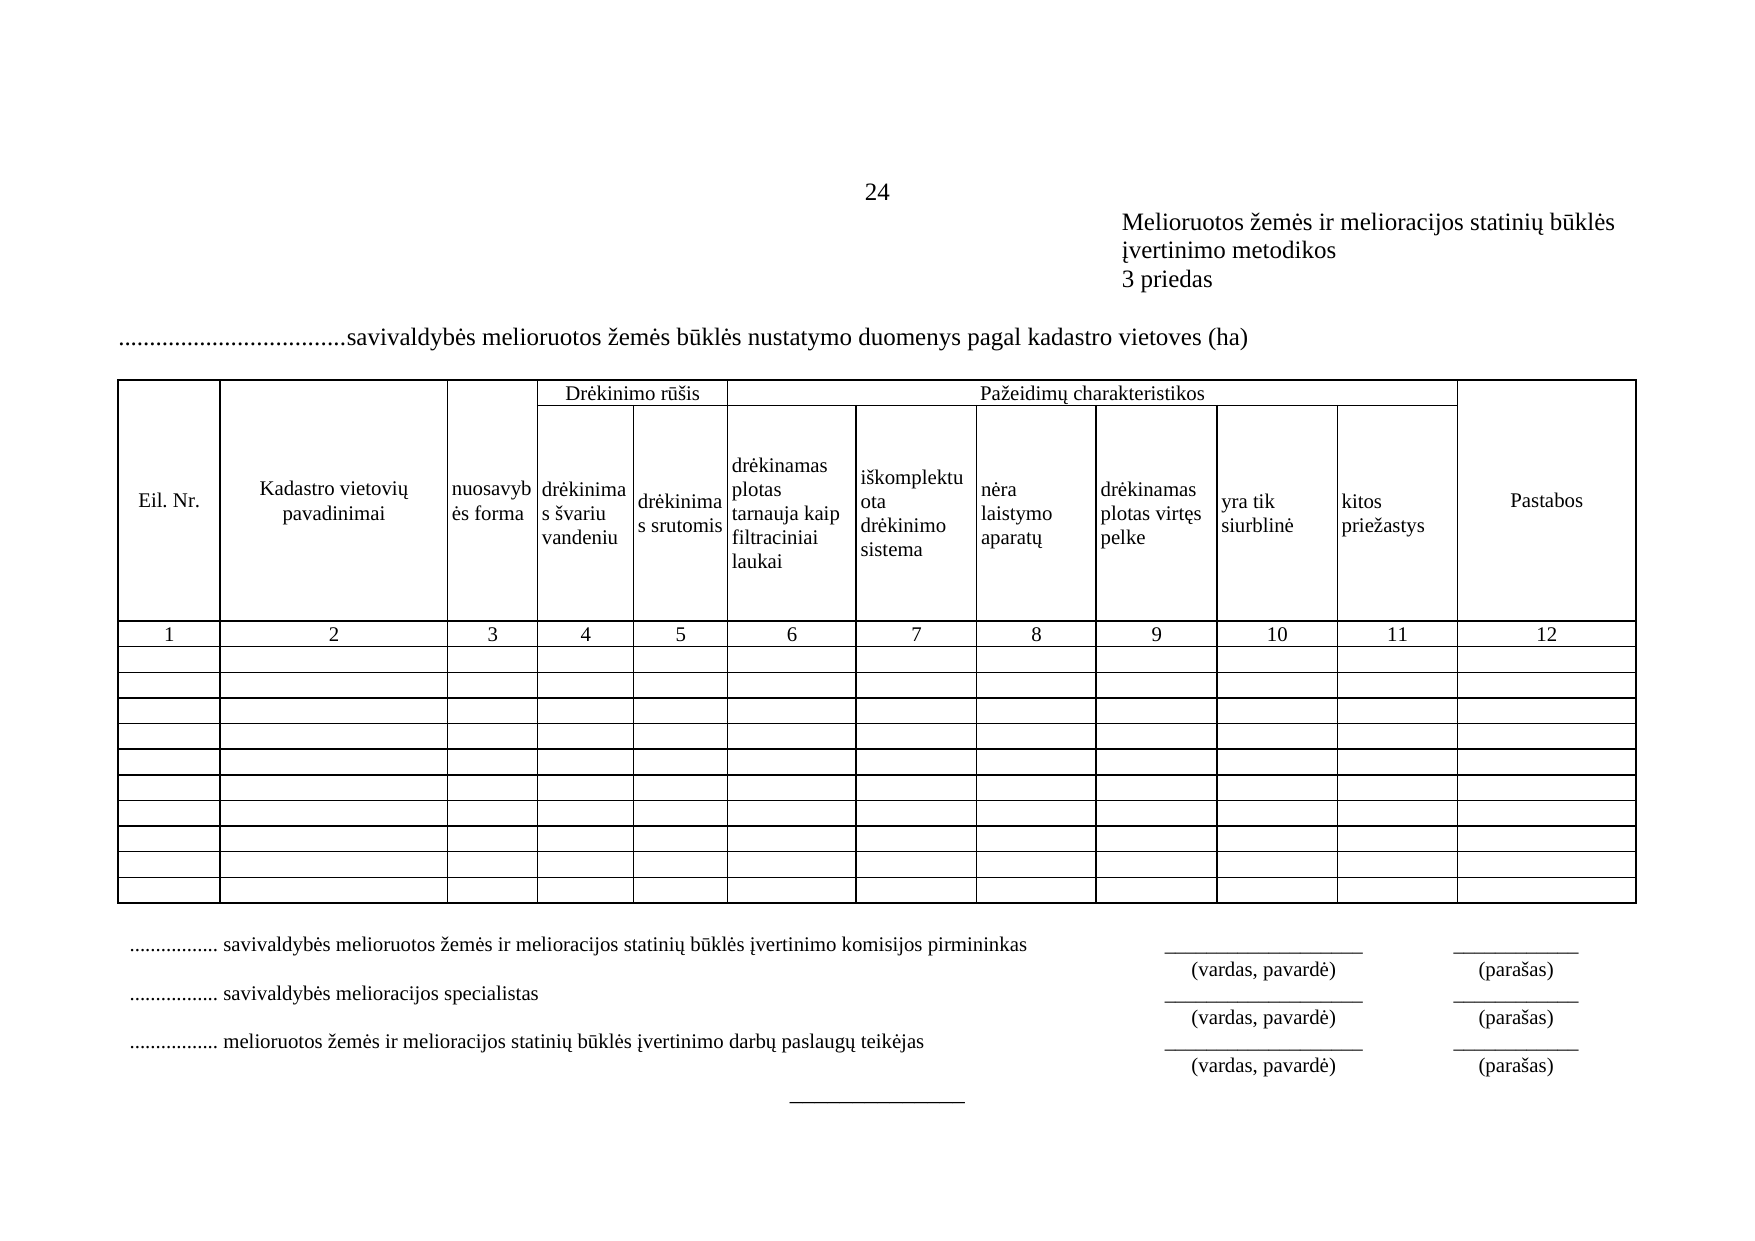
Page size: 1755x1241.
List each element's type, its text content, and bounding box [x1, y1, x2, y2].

table_header ____________ (parašas) [1382, 933, 1649, 981]
table_cell 3 [448, 622, 452, 646]
table_cell ___________________ (vardas, pavardė) [1145, 1029, 1382, 1077]
table_cell [1453, 827, 1457, 851]
table_cell [448, 750, 452, 774]
table_cell [723, 724, 727, 748]
table_cell [538, 776, 542, 799]
table_cell [538, 827, 542, 851]
table_cell [728, 724, 732, 748]
table_cell [443, 827, 447, 851]
table_cell [634, 801, 638, 825]
text Melioruotos žemės ir melioracijos statinių būklės [118, 207, 1636, 235]
table_cell [1458, 776, 1462, 799]
table_cell [533, 827, 537, 851]
table_cell [723, 750, 727, 774]
table_cell [1458, 852, 1462, 876]
table_cell drėkinimas srutomis [634, 406, 727, 620]
table_cell [1453, 852, 1457, 876]
table_cell drėkinamas plotas virtęs pelke [1097, 406, 1216, 620]
table_cell [728, 776, 732, 799]
table_cell [723, 852, 727, 876]
table_cell [533, 801, 537, 825]
table_cell [1453, 750, 1457, 774]
table_cell [1458, 827, 1462, 851]
table_cell [538, 699, 542, 723]
table_cell 10 [1333, 622, 1337, 646]
table_cell 2 [443, 622, 447, 646]
table_cell [1453, 673, 1457, 697]
table_cell [1333, 878, 1337, 902]
table_cell [443, 699, 447, 723]
table_cell [1453, 699, 1457, 723]
table_header Eil. Nr. [119, 381, 219, 620]
table_cell [1333, 801, 1337, 825]
table_cell [533, 647, 537, 671]
table_cell [533, 776, 537, 799]
table_cell [448, 724, 452, 748]
table_cell 12 [1458, 622, 1462, 646]
table_cell [538, 673, 542, 697]
table_cell [634, 776, 638, 799]
table_cell [538, 852, 542, 876]
table_cell [538, 647, 542, 671]
table_cell [723, 776, 727, 799]
table_cell [728, 852, 732, 876]
table_cell ____________ (parašas) [1382, 1029, 1649, 1077]
table_cell ___________________ (vardas, pavardė) [1145, 981, 1382, 1029]
table_cell [448, 852, 452, 876]
table_cell 3 [533, 622, 537, 646]
table_cell [634, 673, 638, 697]
table_cell [723, 801, 727, 825]
table_cell [972, 878, 976, 902]
table_cell [634, 827, 638, 851]
table_cell [629, 801, 633, 825]
table_cell [443, 801, 447, 825]
table_cell [629, 852, 633, 876]
table_cell [448, 673, 452, 697]
table_cell [1453, 776, 1457, 799]
table_cell kitos priežastys [1338, 406, 1457, 620]
table_cell [728, 801, 732, 825]
table_header nuosavybės forma [448, 381, 537, 620]
table_cell [538, 750, 542, 774]
table_cell [629, 699, 633, 723]
table_cell [977, 878, 981, 902]
table_cell [443, 776, 447, 799]
table_cell [972, 750, 976, 774]
table_cell [723, 878, 727, 902]
table_cell [533, 878, 537, 902]
table_cell [972, 776, 976, 799]
table_cell ................. savivaldybės melioracijos specialistas [118, 981, 1145, 1029]
table_cell [533, 852, 537, 876]
table_cell [629, 878, 633, 902]
table_cell [629, 647, 633, 671]
table_header ___________________ (vardas, pavardė) [1145, 933, 1382, 981]
table_cell 7 [972, 622, 976, 646]
table_cell [443, 878, 447, 902]
table_cell [448, 699, 452, 723]
table_cell [972, 647, 976, 671]
table_cell yra tik siurblinė [1218, 406, 1337, 620]
table_cell drėkinamas plotas tarnauja kaip filtraciniai laukai [728, 406, 855, 620]
table_cell [629, 673, 633, 697]
table_cell ____________ (parašas) [1382, 981, 1649, 1029]
table_cell [1333, 776, 1337, 799]
table_cell [448, 647, 452, 671]
text ______________ [118, 1077, 1636, 1106]
table_cell [533, 673, 537, 697]
table_cell [538, 724, 542, 748]
table_cell [533, 750, 537, 774]
text 3 priedas [118, 264, 1636, 293]
table_cell [723, 673, 727, 697]
table_cell [634, 647, 638, 671]
table_cell [977, 673, 981, 697]
table_cell 5 [723, 622, 727, 646]
table_header Pastabos [1458, 381, 1635, 620]
table_cell [1453, 724, 1457, 748]
table_cell [728, 647, 732, 671]
table_cell [972, 827, 976, 851]
table_cell iškomplektuota drėkinimo sistema [857, 406, 976, 620]
table_cell [448, 801, 452, 825]
table_cell [972, 852, 976, 876]
table_cell [443, 647, 447, 671]
table_cell [538, 801, 542, 825]
table_cell [977, 827, 981, 851]
table_header Kadastro vietovių pavadinimai [221, 381, 447, 620]
table_cell [977, 724, 981, 748]
table_cell nėra laistymo aparatų [977, 406, 1095, 620]
table_cell [972, 699, 976, 723]
table_cell [629, 724, 633, 748]
table_cell 6 [728, 622, 732, 646]
table_cell [977, 801, 981, 825]
table_cell [448, 827, 452, 851]
table_cell [1458, 801, 1462, 825]
table_cell [728, 750, 732, 774]
table_cell [443, 724, 447, 748]
table_cell [1333, 724, 1337, 748]
table_cell [977, 647, 981, 671]
table_cell [723, 699, 727, 723]
table_cell [443, 852, 447, 876]
table_cell [977, 776, 981, 799]
table_cell [728, 673, 732, 697]
table_cell [977, 852, 981, 876]
table_cell [728, 827, 732, 851]
table_cell [448, 878, 452, 902]
table_cell [443, 673, 447, 697]
table_cell [1458, 647, 1462, 671]
table_cell [1458, 724, 1462, 748]
table_cell [533, 724, 537, 748]
table_cell [533, 699, 537, 723]
table_cell [634, 750, 638, 774]
table_cell [1333, 673, 1337, 697]
table_cell [1453, 878, 1457, 902]
table_cell [972, 801, 976, 825]
table_cell [634, 852, 638, 876]
text įvertinimo metodikos [118, 235, 1636, 264]
table_cell [634, 699, 638, 723]
table_cell [634, 724, 638, 748]
table_cell [629, 750, 633, 774]
table_cell [723, 647, 727, 671]
table_cell [448, 776, 452, 799]
table_cell [972, 724, 976, 748]
table_cell [977, 699, 981, 723]
table_cell [728, 699, 732, 723]
table_cell [629, 776, 633, 799]
table_cell [1453, 801, 1457, 825]
table_cell [1333, 827, 1337, 851]
table_cell [629, 827, 633, 851]
table_cell ................. melioruotos žemės ir melioracijos statinių būklės įvertinimo darbų paslaugų teikėjas [118, 1029, 1145, 1077]
table_cell [1333, 647, 1337, 671]
table_cell 4 [629, 622, 633, 646]
table_cell [1333, 699, 1337, 723]
table_cell [723, 827, 727, 851]
table_cell [1453, 647, 1457, 671]
table_cell 8 [977, 622, 981, 646]
table_cell [728, 878, 732, 902]
table_cell [1333, 852, 1337, 876]
table_cell 5 [634, 622, 638, 646]
table_cell [972, 673, 976, 697]
table_cell [1333, 750, 1337, 774]
table_cell 11 [1453, 622, 1457, 646]
table_header ................. savivaldybės melioruotos žemės ir melioracijos statinių būklės įvertinimo komisijos pirmininkas [118, 933, 1145, 981]
table_cell [1458, 878, 1462, 902]
table_cell 4 [538, 622, 542, 646]
text .. savivaldybės melioruotos žemės būklės nustatymo duomenys pagal kadastro vietoves (ha) [118, 322, 1636, 350]
table_cell drėkinimas švariu vandeniu [538, 406, 633, 620]
table_cell [977, 750, 981, 774]
table_cell [1458, 699, 1462, 723]
table_cell [1458, 673, 1462, 697]
table_cell [634, 878, 638, 902]
table_cell [443, 750, 447, 774]
table_cell [538, 878, 542, 902]
table_cell [1458, 750, 1462, 774]
